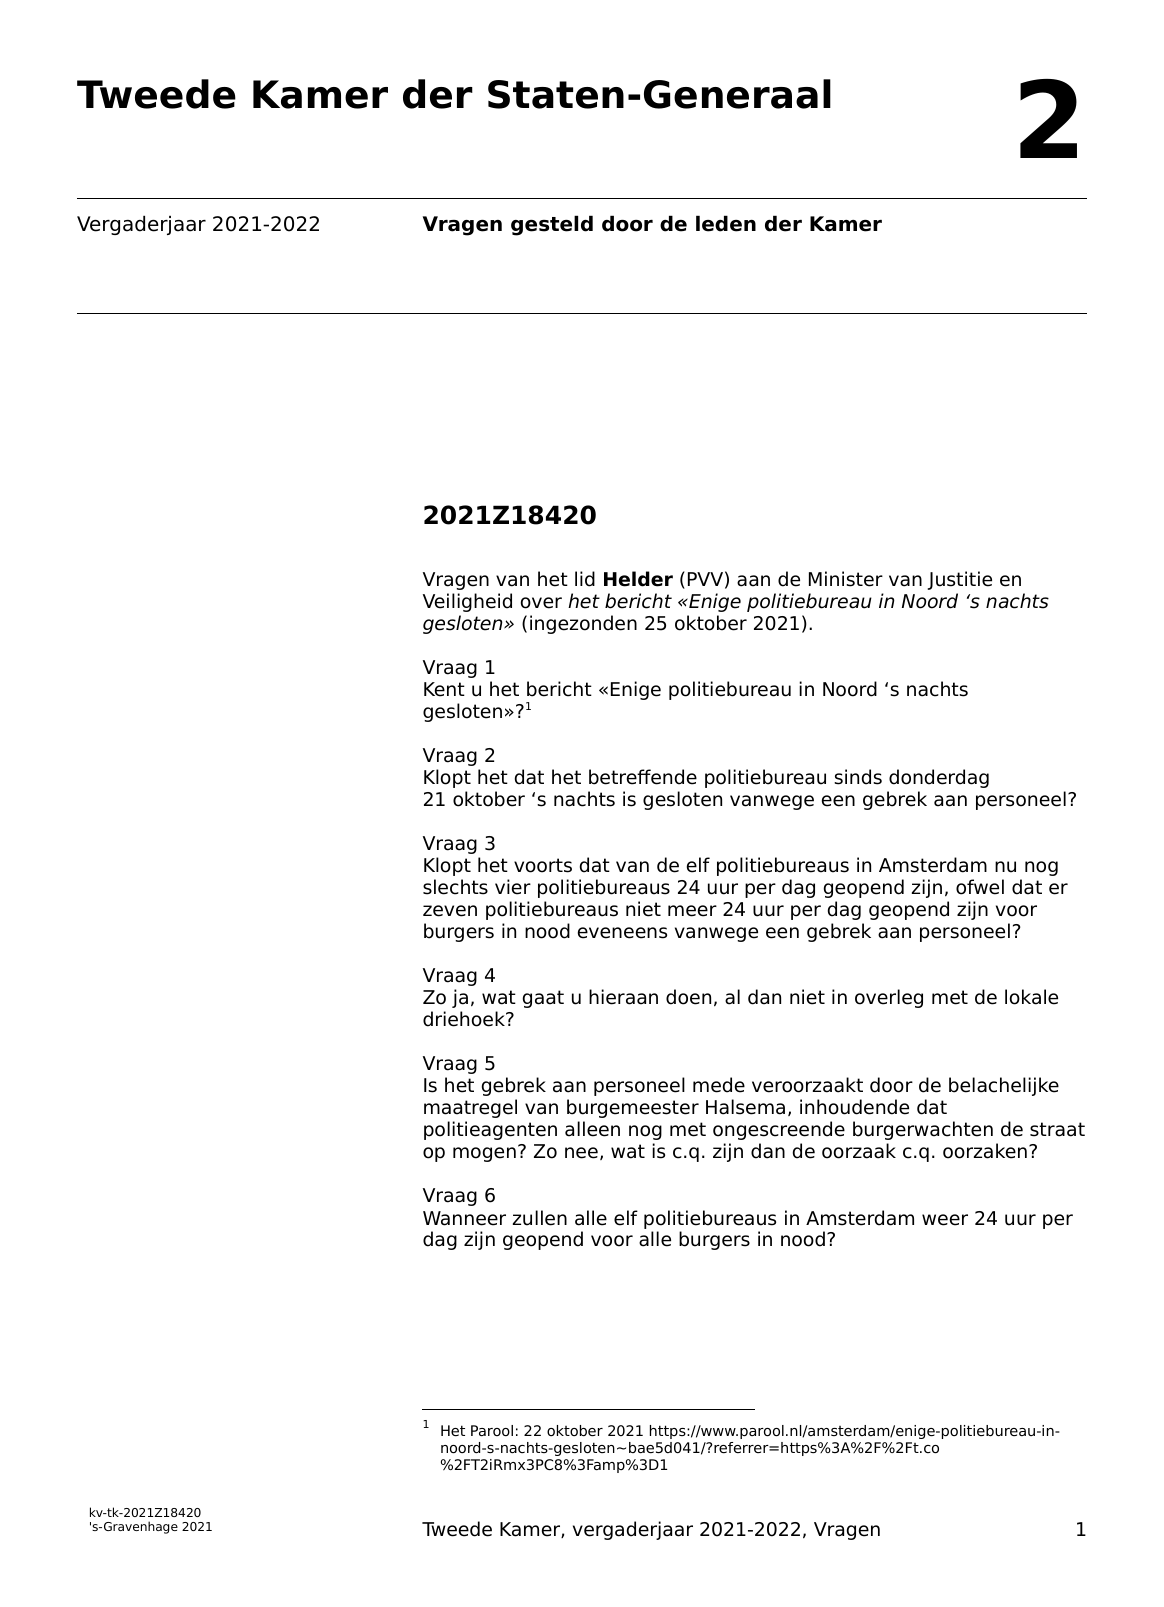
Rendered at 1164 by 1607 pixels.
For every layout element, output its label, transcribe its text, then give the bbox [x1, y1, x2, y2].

text Vraag 6 [422, 1185, 1087, 1207]
text Klopt het dat het betreffende politiebureau sinds donderdag 21 oktober ‘s nachts is gesloten vanwege een gebrek aan personeel? [422, 767, 1087, 811]
text Is het gebrek aan personeel mede veroorzaakt door de belachelijke maatregel van burgemeester Halsema, inhoudende dat politieagenten alleen nog met ongescreende burgerwachten de straat op mogen? Zo nee, wat is c.q. zijn dan de oorzaak c.q. oorzaken? [422, 1075, 1087, 1163]
text Kent u het bericht «Enige politiebureau in Noord ‘s nachts gesloten»? [422, 679, 1087, 723]
text Vraag 3 [422, 833, 1087, 855]
text Het Parool: 22 oktober 2021 https://www.parool.nl/amsterdam/enige-politiebureau-in-noord-s-nachts-gesloten~bae5d041/?referrer=https%3A%2F%2Ft.co%2FT2iRmx3PC8%3Famp%3D1 [422, 1418, 1087, 1474]
text Vraag 5 [422, 1053, 1087, 1075]
text Wanneer zullen alle elf politiebureaus in Amsterdam weer 24 uur per dag zijn geopend voor alle burgers in nood? [422, 1207, 1087, 1251]
text Zo ja, wat gaat u hieraan doen, al dan niet in overleg met de lokale driehoek? [422, 987, 1087, 1031]
text Vraag 4 [422, 965, 1087, 987]
text Vraag 1 [422, 657, 1087, 679]
table_cell Vragen gesteld door de leden der Kamer [422, 199, 1087, 313]
text Vraag 2 [422, 745, 1087, 767]
table_header Tweede Kamer der Staten-Generaal [77, 59, 886, 198]
text Vragen van het lid Helder (PVV) aan de Minister van Justitie en Veiligheid over het bericht «Enige politiebureau in Noord ‘s nachts gesloten» (ingezonden 25 oktober 2021). [422, 569, 1087, 635]
table_header 2 [886, 59, 1087, 198]
text 2021Z18420 [422, 501, 1087, 531]
text Klopt het voorts dat van de elf politiebureaus in Amsterdam nu nog slechts vier politiebureaus 24 uur per dag geopend zijn, ofwel dat er zeven politiebureaus niet meer 24 uur per dag geopend zijn voor burgers in nood eveneens vanwege een gebrek aan personeel? [422, 855, 1087, 943]
text kv-tk-2021Z18420 [88, 1506, 323, 1520]
text 's-Gravenhage 2021 [88, 1520, 323, 1534]
table_cell Vergaderjaar 2021-2022 [77, 199, 422, 313]
